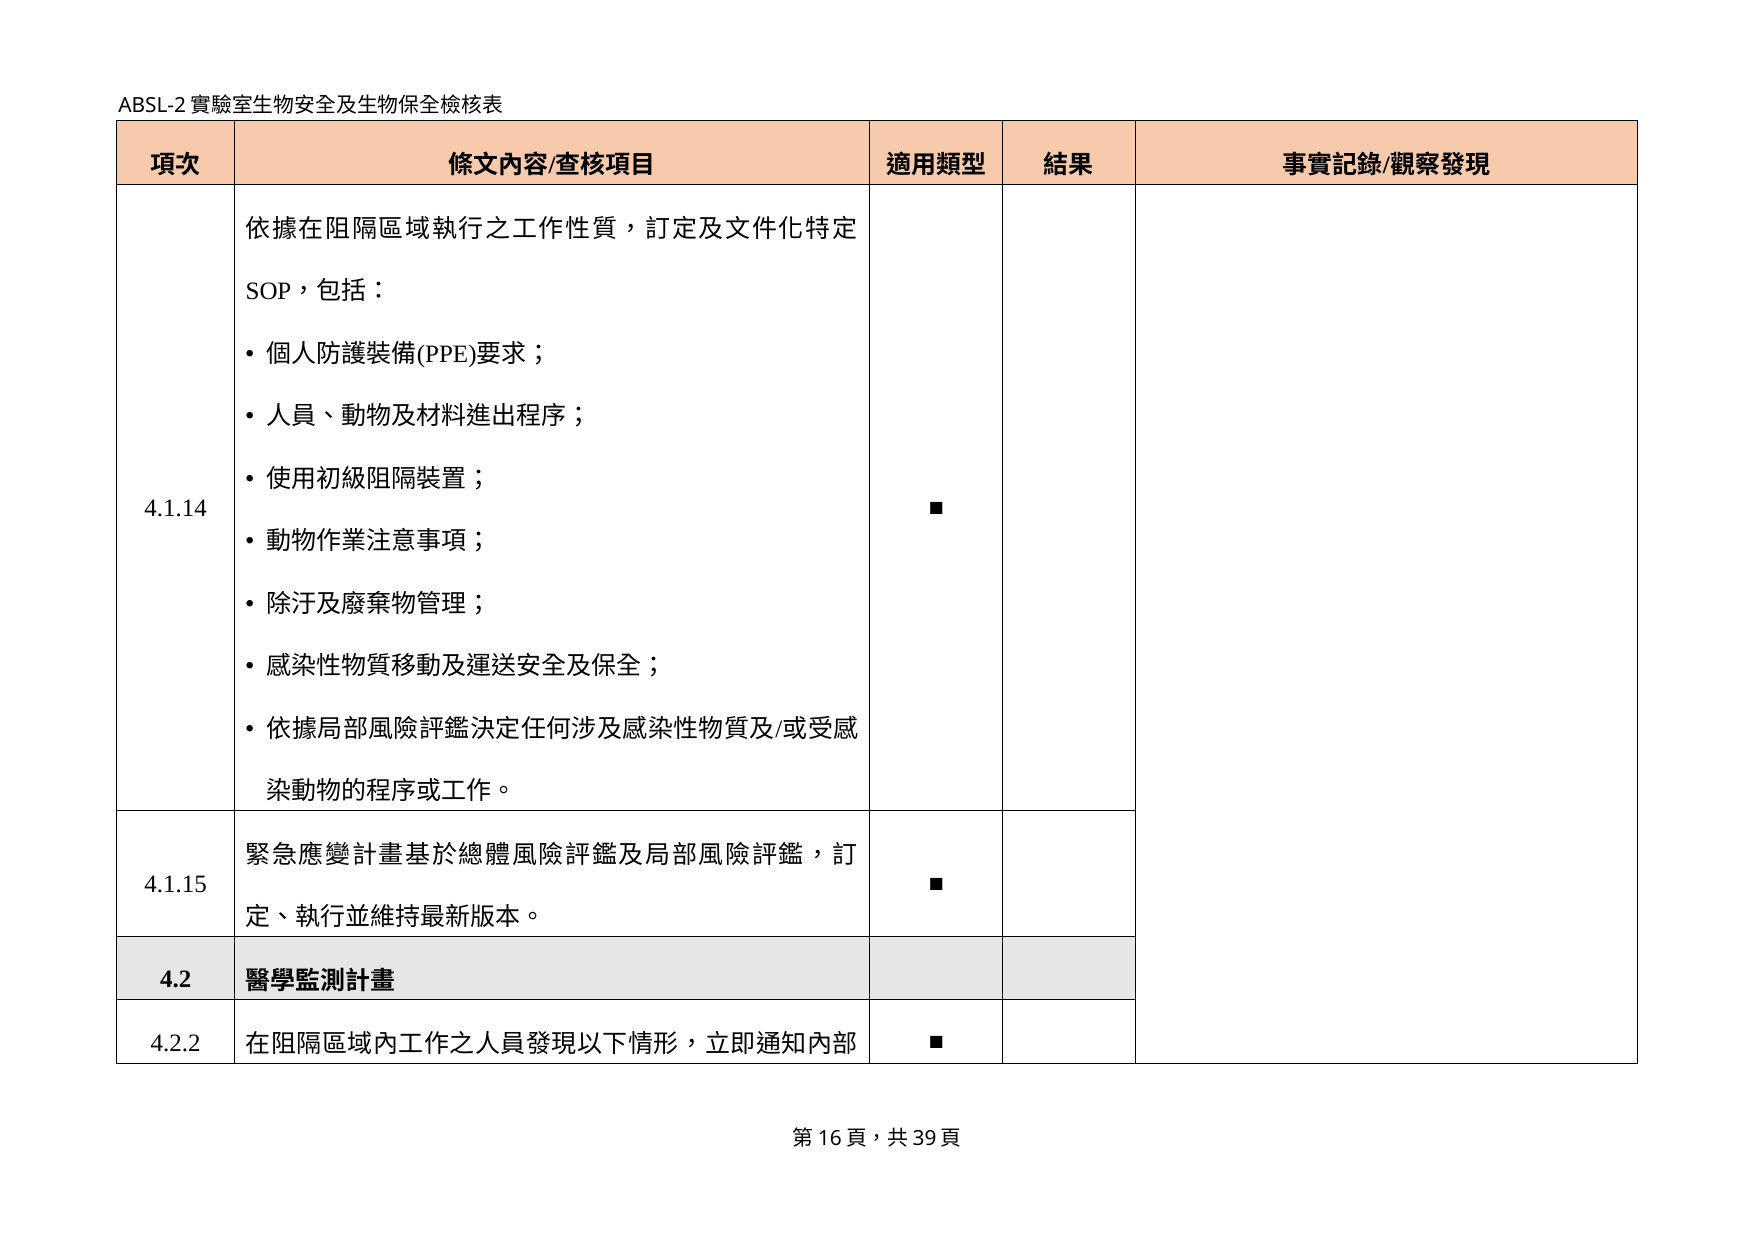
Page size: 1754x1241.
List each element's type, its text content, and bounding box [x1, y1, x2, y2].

table_cell [1136, 185, 1637, 1063]
table_cell ■ [870, 811, 1002, 936]
table_cell ■ [870, 1000, 1002, 1063]
table_header 事實記錄/觀察發現 [1136, 121, 1637, 184]
table_header 項次 [117, 121, 234, 184]
table_cell 依據在阻隔區域執行之工作性質，訂定及文件化特定SOP，包括： 個人防護裝備(PPE)要求； 人員、動物及材料進出程序； 使用初級阻隔裝置； 動物作業注意事項； 除汙及廢棄物管理； 感染性物質移動及運送安全及保全； 依據局部風險評鑑決定任何涉及感染性物質及/或受感染動物的程序或工作。 [235, 185, 869, 810]
table_header 結果 [1003, 121, 1135, 184]
table_cell [1003, 1000, 1135, 1063]
table_header 條文內容/查核項目 [235, 121, 869, 184]
table_cell [870, 937, 1002, 999]
table_cell [1003, 937, 1135, 999]
table_cell 醫學監測計畫 [235, 937, 869, 999]
table_cell 緊急應變計畫基於總體風險評鑑及局部風險評鑑，訂定、執行並維持最新版本。 [235, 811, 869, 936]
table_cell [1003, 811, 1135, 936]
table_cell 4.1.14 [117, 185, 234, 810]
table_cell 在阻隔區域內工作之人員發現以下情形，立即通知內部負責或權責人員： 於設施內發生可能導致人員暴露於病原體或毒素的事故；或 在設施內發生可能導致人員暴露於病原體或毒素引起的疾病。 [235, 1000, 869, 1063]
table_header 適用類型 [870, 121, 1002, 184]
table_cell 4.2 [117, 937, 234, 999]
table_cell [1003, 185, 1135, 810]
table_cell ■ [870, 185, 1002, 810]
table_cell 4.1.15 [117, 811, 234, 936]
table_cell 4.2.2 [117, 1000, 234, 1063]
